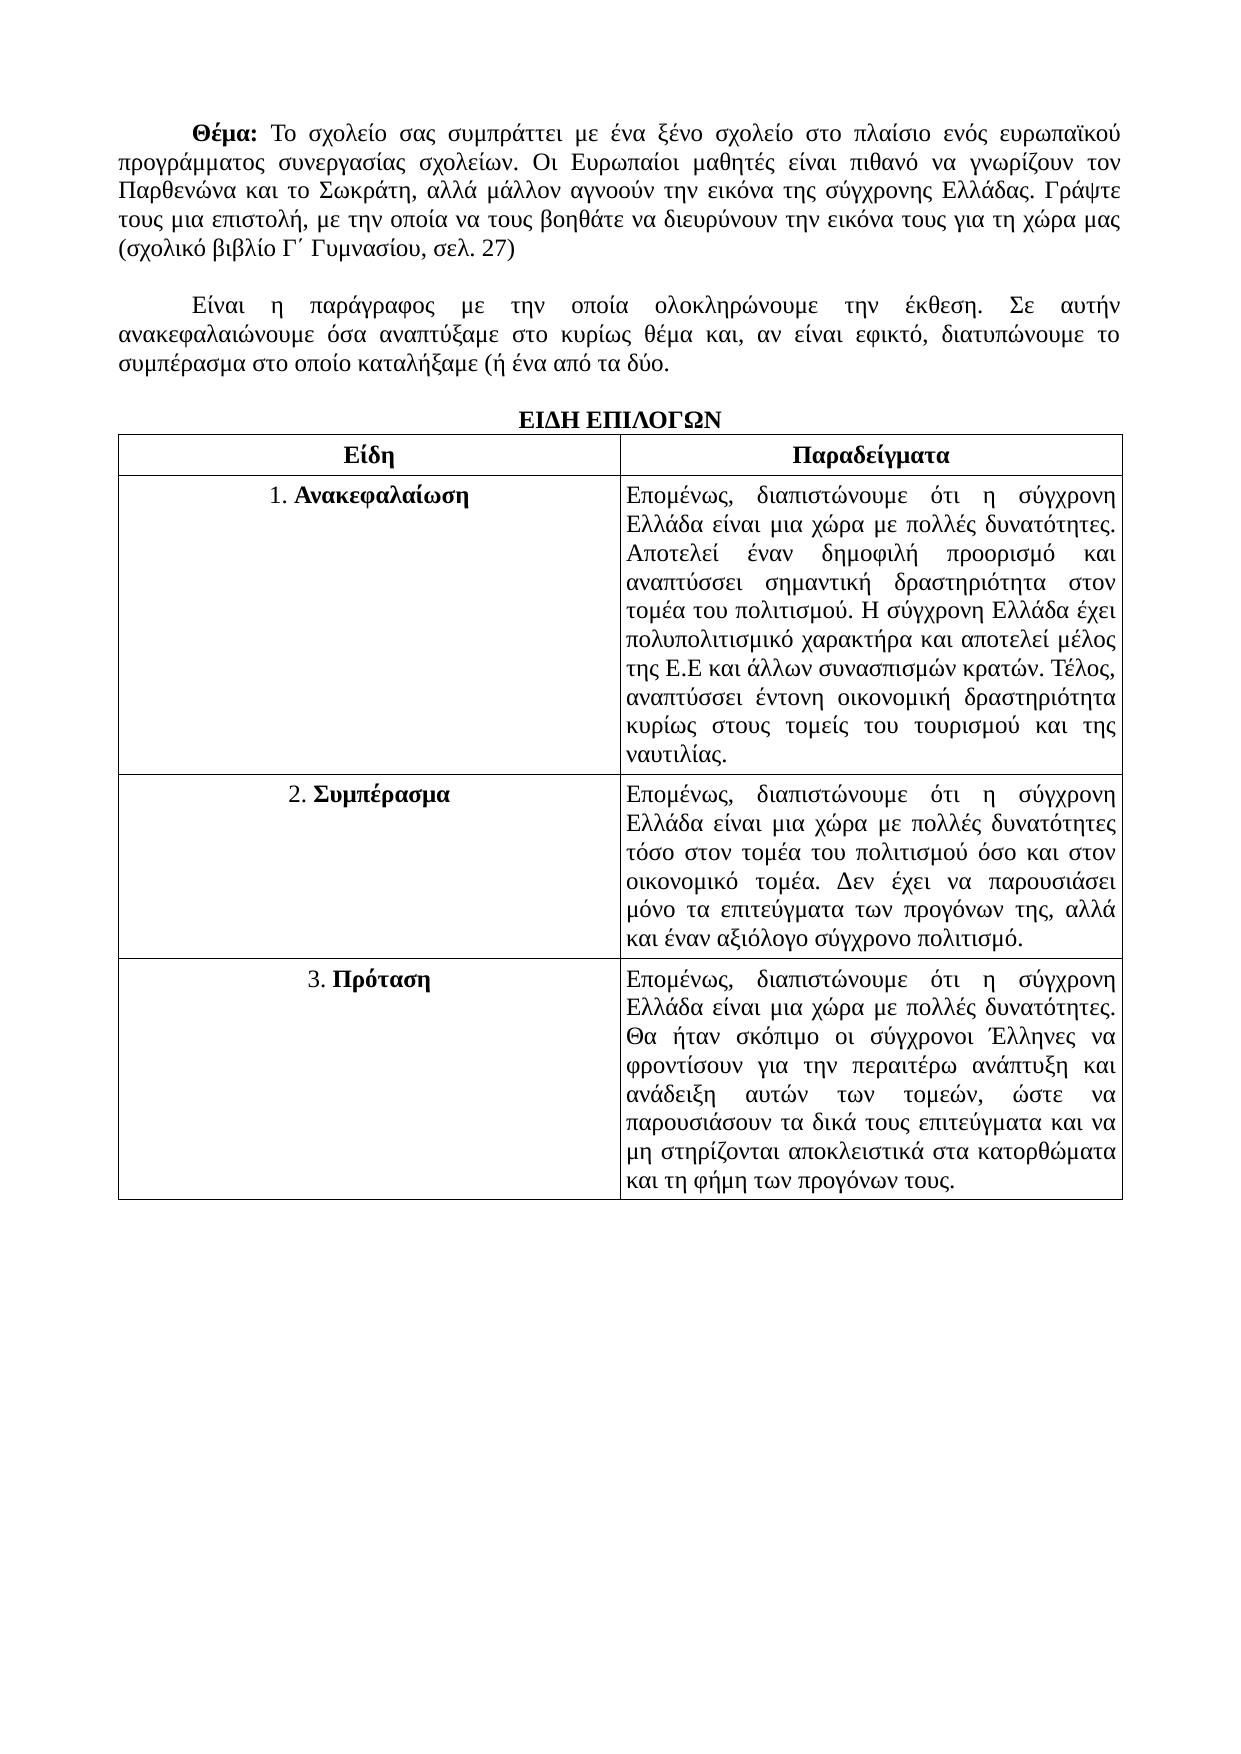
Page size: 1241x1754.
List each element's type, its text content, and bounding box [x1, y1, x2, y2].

table_header Είδη [119, 435, 620, 475]
table_header Παραδείγματα [621, 435, 1122, 475]
table_cell Επομένως, διαπιστώνουμε ότι η σύγχρονη Ελλάδα είναι μια χώρα με πολλές δυνατότητες τόσο στον τομέα του πολιτισμού όσο και στον οικονομικό τομέα. Δεν έχει να παρουσιάσει μόνο τα επιτεύγματα των προγόνων της, αλλά και έναν αξιόλογο σύγχρονο πολιτισμό. [621, 775, 1122, 958]
text Είναι η παράγραφος με την οποία ολοκληρώνουμε την έκθεση. Σε αυτήν ανακεφαλαιώνουμε όσα αναπτύξαμε στο κυρίως θέμα και, αν είναι εφικτό, διατυπώνουμε το συμπέρασμα στο οποίο καταλήξαμε (ή ένα από τα δύο. [118, 291, 1122, 377]
table_cell 2. Συμπέρασμα [119, 775, 620, 958]
table_cell 1. Ανακεφαλαίωση [119, 476, 620, 774]
text ΕΙΔΗ ΕΠΙΛΟΓΩΝ [118, 406, 1122, 434]
table_cell 3. Πρόταση [119, 959, 620, 1199]
table_cell Επομένως, διαπιστώνουμε ότι η σύγχρονη Ελλάδα είναι μια χώρα με πολλές δυνατότητες. Θα ήταν σκόπιμο οι σύγχρονοι Έλληνες να φροντίσουν για την περαιτέρω ανάπτυξη και ανάδειξη αυτών των τομεών, ώστε να παρουσιάσουν τα δικά τους επιτεύγματα και να μη στηρίζονται αποκλειστικά στα κατορθώματα και τη φήμη των προγόνων τους. [621, 959, 1122, 1199]
table_cell Επομένως, διαπιστώνουμε ότι η σύγχρονη Ελλάδα είναι μια χώρα με πολλές δυνατότητες. Αποτελεί έναν δημοφιλή προορισμό και αναπτύσσει σημαντική δραστηριότητα στον τομέα του πολιτισμού. Η σύγχρονη Ελλάδα έχει πολυπολιτισμικό χαρακτήρα και αποτελεί μέλος της Ε.Ε και άλλων συνασπισμών κρατών. Τέλος, αναπτύσσει έντονη οικονομική δραστηριότητα κυρίως στους τομείς του τουρισμού και της ναυτιλίας. [621, 476, 1122, 774]
text Θέμα: Το σχολείο σας συμπράττει με ένα ξένο σχολείο στο πλαίσιο ενός ευρωπαϊκού προγράμματος συνεργασίας σχολείων. Οι Ευρωπαίοι μαθητές είναι πιθανό να γνωρίζουν τον Παρθενώνα και το Σωκράτη, αλλά μάλλον αγνοούν την εικόνα της σύγχρονης Ελλάδας. Γράψτε τους μια επιστολή, με την οποία να τους βοηθάτε να διευρύνουν την εικόνα τους για τη χώρα μας (σχολικό βιβλίο Γ΄ Γυμνασίου, σελ. 27) [118, 118, 1122, 262]
